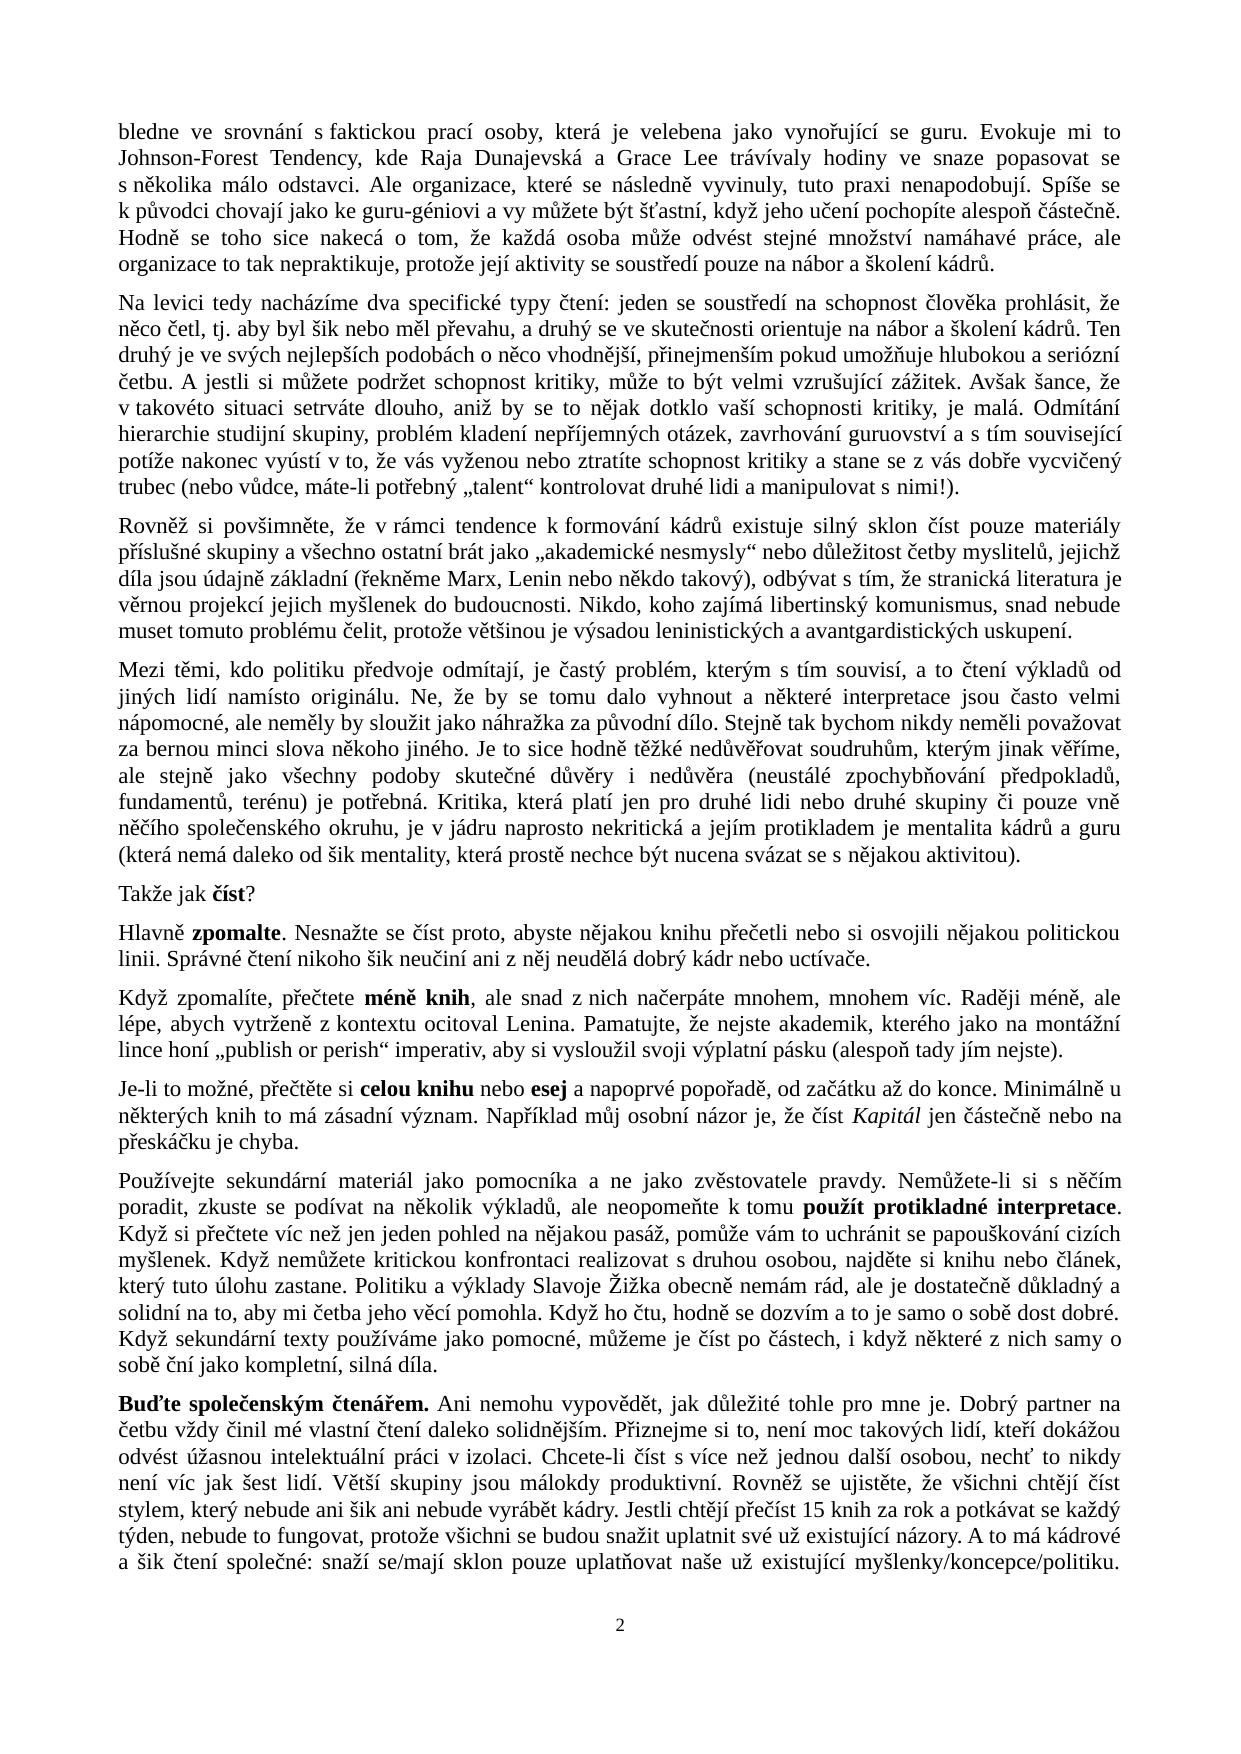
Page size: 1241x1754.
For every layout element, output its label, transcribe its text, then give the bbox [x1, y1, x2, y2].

text Když zpomalíte, přečtete méně knih, ale snad z nich načerpáte mnohem, mnohem víc. Raději méně, ale lépe, abych vytrženě z kontextu ocitoval Lenina. Pamatujte, že nejste akademik, kterého jako na montážní lince honí „publish or perish“ imperativ, aby si vysloužil svoji výplatní pásku (alespoň tady jím nejste). [118, 984, 1122, 1063]
text Hlavně zpomalte. Nesnažte se číst proto, abyste nějakou knihu přečetli nebo si osvojili nějakou politickou linii. Správné čtení nikoho šik neučiní ani z něj neudělá dobrý kádr nebo uctívače. [118, 918, 1122, 971]
text Rovněž si povšimněte, že v rámci tendence k formování kádrů existuje silný sklon číst pouze materiály příslušné skupiny a všechno ostatní brát jako „akademické nesmysly“ nebo důležitost četby myslitelů, jejichž díla jsou údajně základní (řekněme Marx, Lenin nebo někdo takový), odbývat s tím, že stranická literatura je věrnou projekcí jejich myšlenek do budoucnosti. Nikdo, koho zajímá libertinský komunismus, snad nebude muset tomuto problému čelit, protože většinou je výsadou leninistických a avantgardistických uskupení. [118, 512, 1122, 644]
text Mezi těmi, kdo politiku předvoje odmítají, je častý problém, kterým s tím souvisí, a to čtení výkladů od jiných lidí namísto originálu. Ne, že by se tomu dalo vyhnout a některé interpretace jsou často velmi nápomocné, ale neměly by sloužit jako náhražka za původní dílo. Stejně tak bychom nikdy neměli považovat za bernou minci slova někoho jiného. Je to sice hodně těžké nedůvěřovat soudruhům, kterým jinak věříme, ale stejně jako všechny podoby skutečné důvěry i nedůvěra (neustálé zpochybňování předpokladů, fundamentů, terénu) je potřebná. Kritika, která platí jen pro druhé lidi nebo druhé skupiny či pouze vně něčího společenského okruhu, je v jádru naprosto nekritická a jejím protikladem je mentalita kádrů a guru (která nemá daleko od šik mentality, která prostě nechce být nucena svázat se s nějakou aktivitou). [118, 656, 1122, 867]
text Buďte společenským čtenářem. Ani nemohu vypovědět, jak důležité tohle pro mne je. Dobrý partner na četbu vždy činil mé vlastní čtení daleko solidnějším. Přiznejme si to, není moc takových lidí, kteří dokážou odvést úžasnou intelektuální práci v izolaci. Chcete-li číst s více než jednou další osobou, nechť to nikdy není víc jak šest lidí. Větší skupiny jsou málokdy produktivní. Rovněž se ujistěte, že všichni chtějí číst stylem, který nebude ani šik ani nebude vyrábět kádry. Jestli chtějí přečíst 15 knih za rok a potkávat se každý týden, nebude to fungovat, protože všichni se budou snažit uplatnit své už existující názory. A to má kádrové a šik čtení společné: snaží se/mají sklon pouze uplatňovat naše už existující myšlenky/koncepce/politiku. [118, 1390, 1122, 1575]
text Je-li to možné, přečtěte si celou knihu nebo esej a napoprvé popořadě, od začátku až do konce. Minimálně u některých knih to má zásadní význam. Například můj osobní názor je, že číst Kapitál jen částečně nebo na přeskáčku je chyba. [118, 1075, 1122, 1154]
text bledne ve srovnání s faktickou prací osoby, která je velebena jako vynořující se guru. Evokuje mi to Johnson-Forest Tendency, kde Raja Dunajevská a Grace Lee trávívaly hodiny ve snaze popasovat se s několika málo odstavci. Ale organizace, které se následně vyvinuly, tuto praxi nenapodobují. Spíše se k původci chovají jako ke guru-géniovi a vy můžete být šťastní, když jeho učení pochopíte alespoň částečně. Hodně se toho sice nakecá o tom, že každá osoba může odvést stejné množství namáhavé práce, ale organizace to tak nepraktikuje, protože její aktivity se soustředí pouze na nábor a školení kádrů. [118, 118, 1122, 276]
text Používejte sekundární materiál jako pomocníka a ne jako zvěstovatele pravdy. Nemůžete-li si s něčím poradit, zkuste se podívat na několik výkladů, ale neopomeňte k tomu použít protikladné interpretace. Když si přečtete víc než jen jeden pohled na nějakou pasáž, pomůže vám to uchránit se papouškování cizích myšlenek. Když nemůžete kritickou konfrontaci realizovat s druhou osobou, najděte si knihu nebo článek, který tuto úlohu zastane. Politiku a výklady Slavoje Žižka obecně nemám rád, ale je dostatečně důkladný a solidní na to, aby mi četba jeho věcí pomohla. Když ho čtu, hodně se dozvím a to je samo o sobě dost dobré. Když sekundární texty používáme jako pomocné, můžeme je číst po částech, i když některé z nich samy o sobě ční jako kompletní, silná díla. [118, 1167, 1122, 1378]
text Takže jak číst? [118, 880, 1122, 906]
text Na levici tedy nacházíme dva specifické typy čtení: jeden se soustředí na schopnost člověka prohlásit, že něco četl, tj. aby byl šik nebo měl převahu, a druhý se ve skutečnosti orientuje na nábor a školení kádrů. Ten druhý je ve svých nejlepších podobách o něco vhodnější, přinejmenším pokud umožňuje hlubokou a seriózní četbu. A jestli si můžete podržet schopnost kritiky, může to být velmi vzrušující zážitek. Avšak šance, že v takovéto situaci setrváte dlouho, aniž by se to nějak dotklo vaší schopnosti kritiky, je malá. Odmítání hierarchie studijní skupiny, problém kladení nepříjemných otázek, zavrhování guruovství a s tím související potíže nakonec vyústí v to, že vás vyženou nebo ztratíte schopnost kritiky a stane se z vás dobře vycvičený trubec (nebo vůdce, máte-li potřebný „talent“ kontrolovat druhé lidi a manipulovat s nimi!). [118, 289, 1122, 499]
